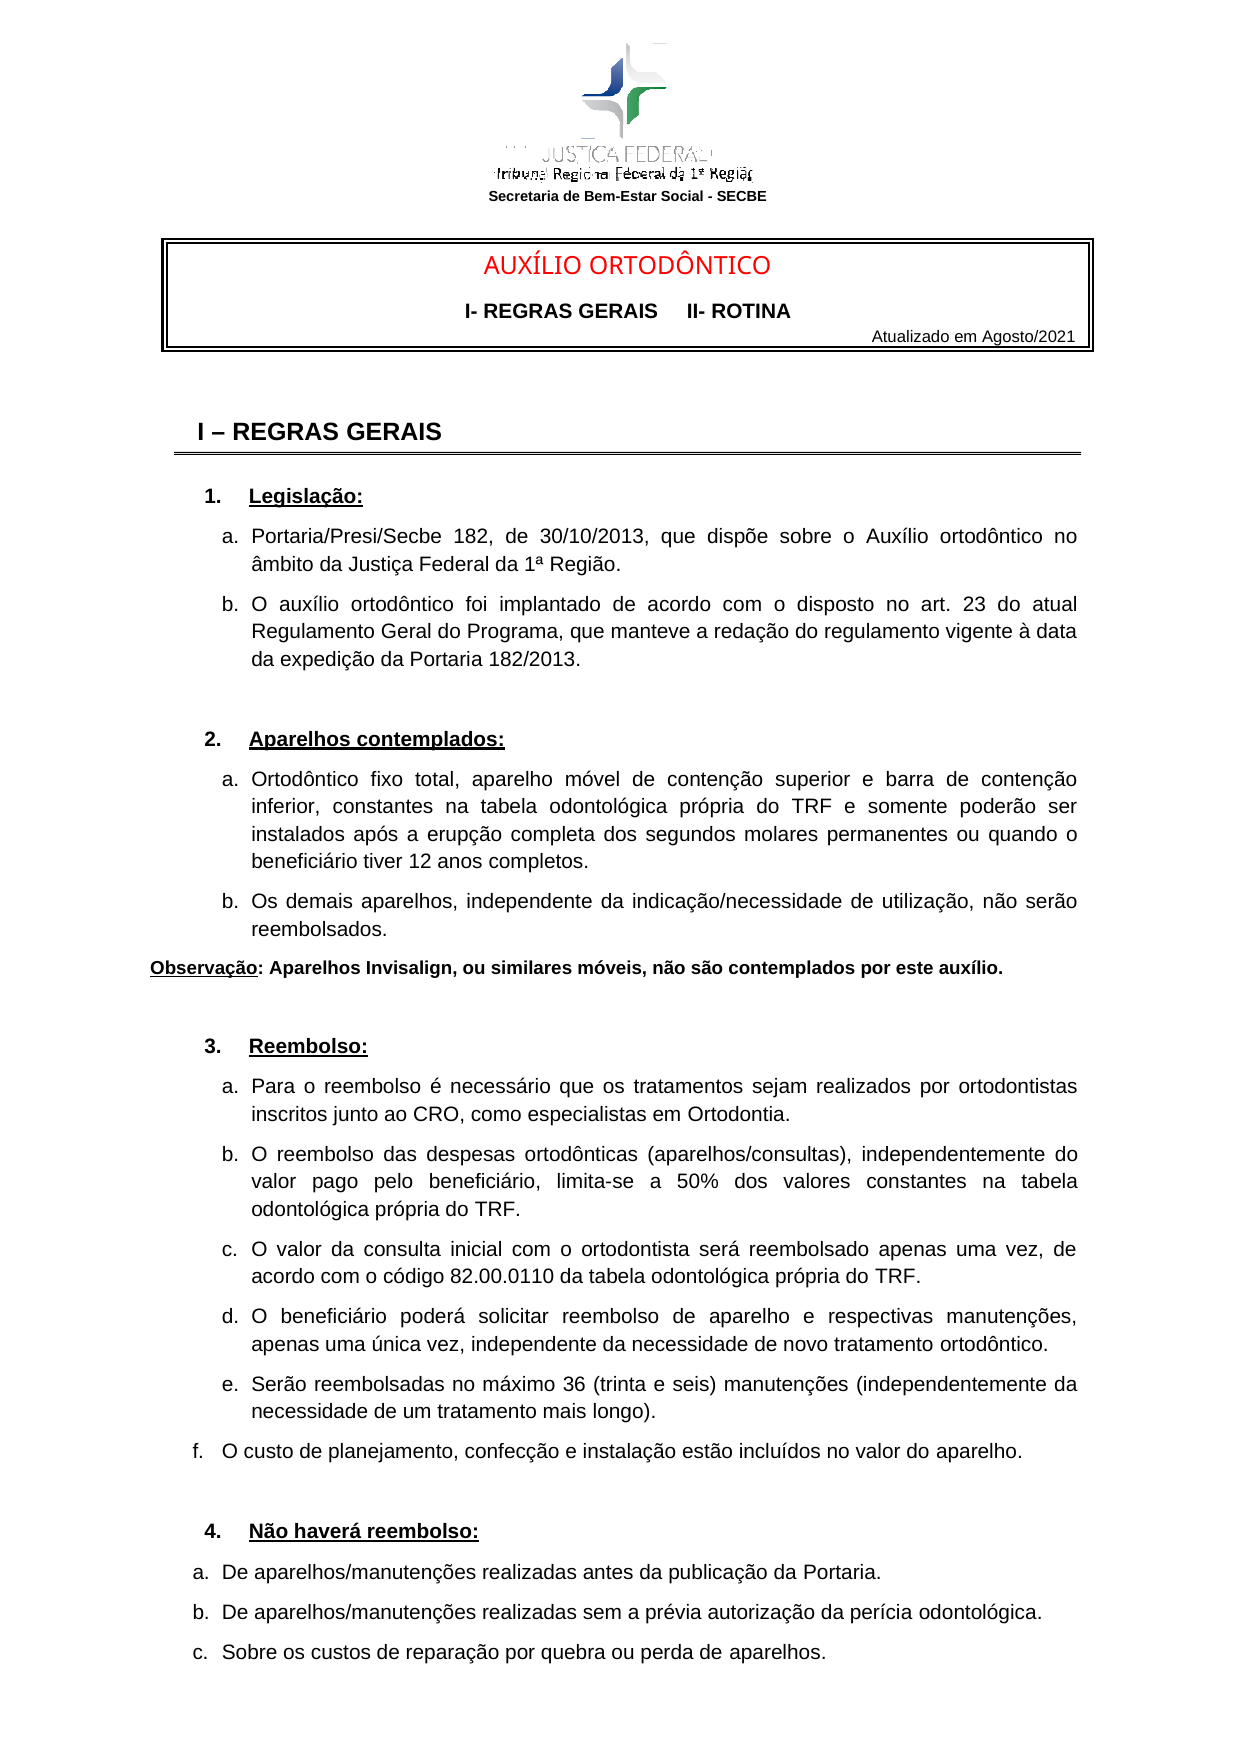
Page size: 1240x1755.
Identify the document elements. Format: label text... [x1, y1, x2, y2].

text Secretaria de Bem-Estar Social - SECBE [486, 187, 769, 204]
list Os demais aparelhos, independente da indicação/necessidade de utilização, não serão reembolsados. [222, 889, 1078, 941]
text Atualizado em Agosto/2021 [168, 327, 1075, 346]
list O valor da consulta inicial com o ortodontista será reembolsado apenas uma vez, de acordo com o código 82.00.0110 da tabela odontológica própria do TRF. [222, 1237, 1078, 1288]
list O reembolso das despesas ortodônticas (aparelhos/consultas), independentemente do valor pago pelo beneficiário, limita-se a 50% dos valores constantes na tabela odontológica própria do TRF. [222, 1142, 1079, 1221]
list Sobre os custos de reparação por quebra ou perda de aparelhos. [192, 1639, 1106, 1663]
text AUXÍLIO ORTODÔNTICO [168, 248, 1087, 282]
subtitle Não haverá reembolso: [204, 1519, 1106, 1543]
subtitle Reembolso: [204, 1034, 1106, 1058]
list Observação: Aparelhos Invisalign, ou similares móveis, não são contemplados por este auxílio. [150, 957, 1078, 978]
subtitle Aparelhos contemplados: [204, 726, 1106, 750]
list Serão reembolsadas no máximo 36 (trinta e seis) manutenções (independentemente da necessidade de um tratamento mais longo). [222, 1372, 1078, 1423]
list Ortodôntico fixo total, aparelho móvel de contenção superior e barra de contenção inferior, constantes na tabela odontológica própria do TRF e somente poderão ser instalados após a erupção completa dos segundos molares permanentes ou quando o beneficiário tiver 12 anos completos. [222, 767, 1078, 873]
subtitle – REGRAS GERAIS [197, 417, 1106, 445]
list De aparelhos/manutenções realizadas antes da publicação da Portaria. [192, 1559, 1106, 1583]
subtitle Legislação: [204, 484, 1106, 508]
list Portaria/Presi/Secbe 182, de 30/10/2013, que dispõe sobre o Auxílio ortodôntico no âmbito da Justiça Federal da 1ª Região. [222, 524, 1078, 576]
list O auxílio ortodôntico foi implantado de acordo com o disposto no art. 23 do atual Regulamento Geral do Programa, que manteve a redação do regulamento vigente à data da expedição da Portaria 182/2013. [222, 592, 1079, 671]
list O beneficiário poderá solicitar reembolso de aparelho e respectivas manutenções, apenas uma única vez, independente da necessidade de novo tratamento ortodôntico. [222, 1304, 1078, 1356]
text I- REGRAS GERAIS II- ROTINA [168, 299, 1088, 323]
list De aparelhos/manutenções realizadas sem a prévia autorização da perícia odontológica. [192, 1599, 1106, 1623]
list O custo de planejamento, confecção e instalação estão incluídos no valor do aparelho. [192, 1439, 1106, 1463]
list Para o reembolso é necessário que os tratamentos sejam realizados por ortodontistas inscritos junto ao CRO, como especialistas em Ortodontia. [222, 1074, 1078, 1126]
